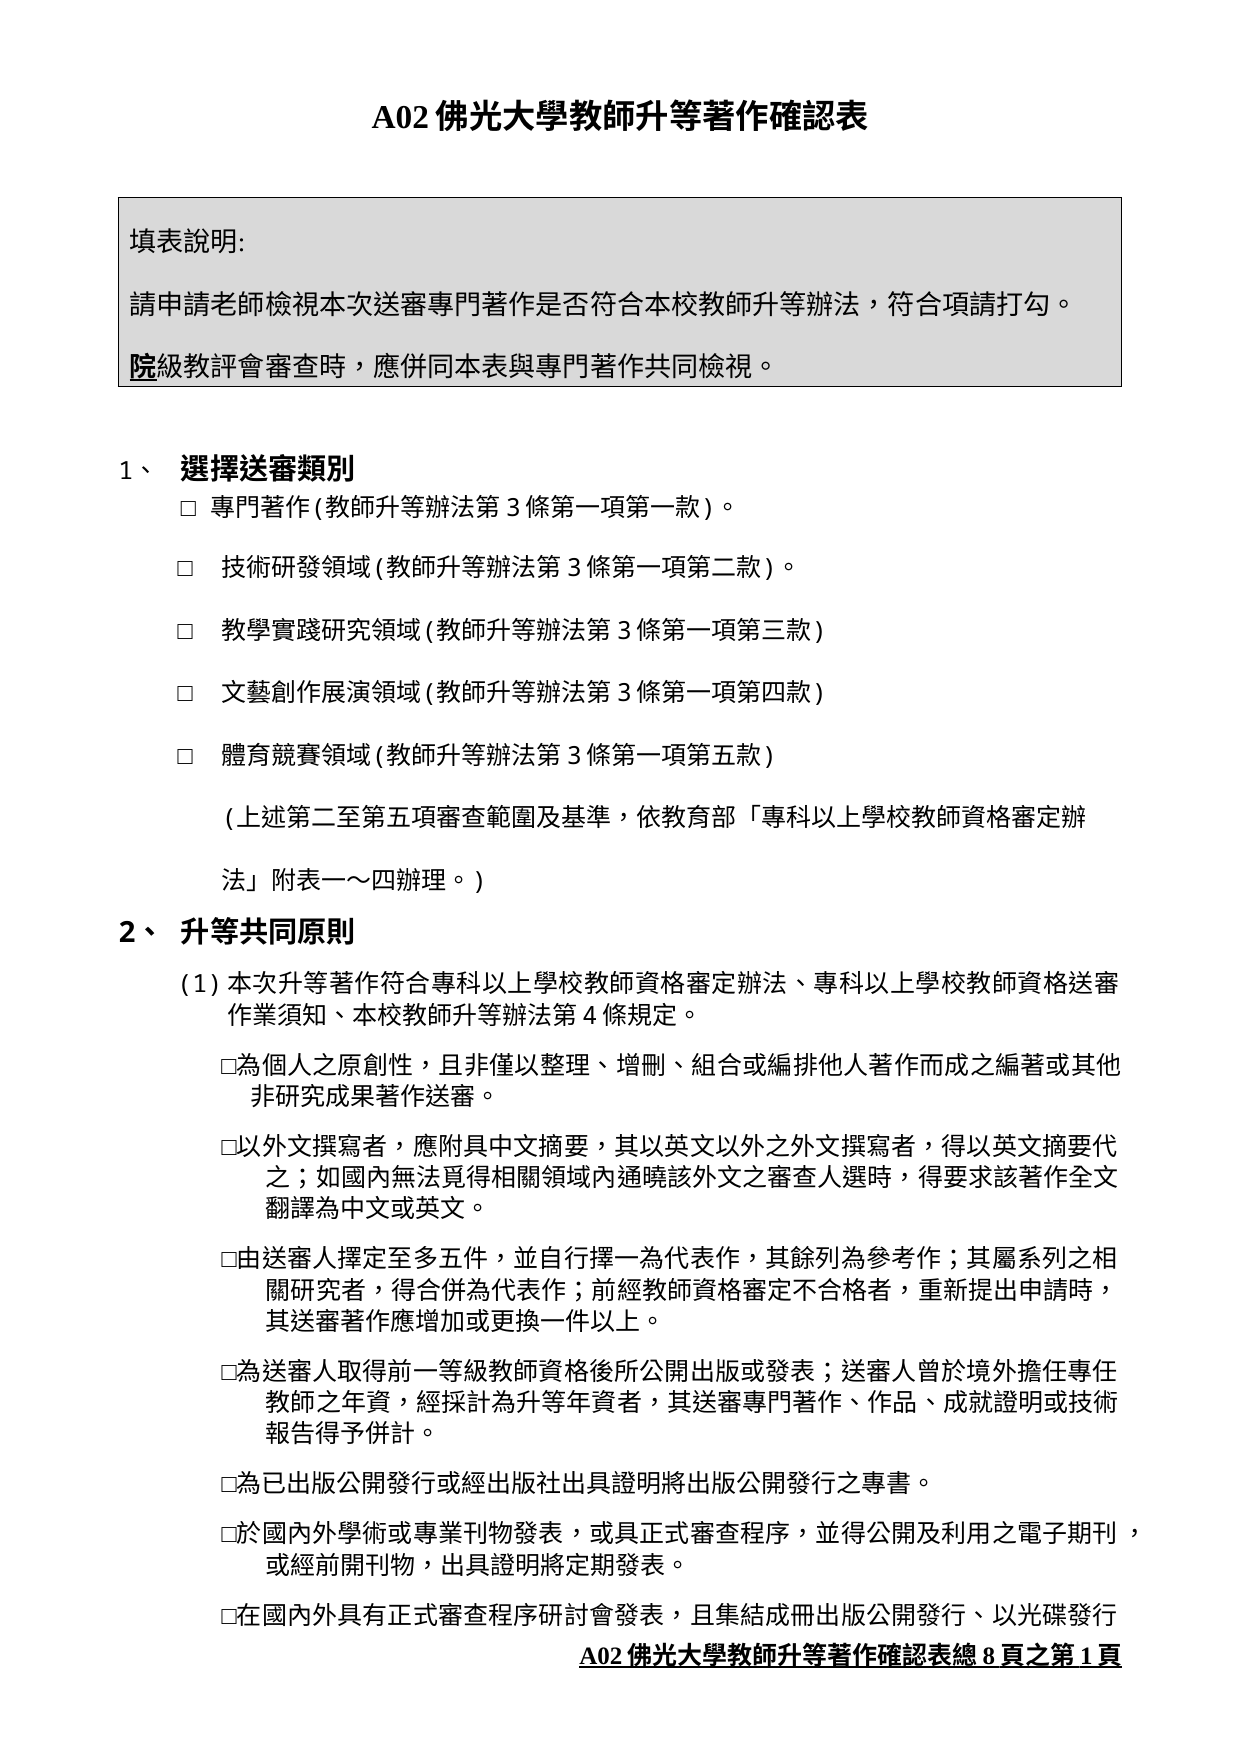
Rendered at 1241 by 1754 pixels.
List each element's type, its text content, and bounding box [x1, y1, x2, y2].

list 選擇送審類別 [118, 449, 1122, 487]
text □為送審人取得前一等級教師資格後所公開出版或發表；送審人曾於境外擔任專任教師之年資，經採計為升等年資者，其送審專門著作、作品、成就證明或技術報告得予併計。 [221, 1355, 1122, 1449]
list 文藝創作展演領域(教師升等辦法第3條第一項第四款) [177, 649, 1122, 712]
table_header 填表說明: 請申請老師檢視本次送審專門著作是否符合本校教師升等辦法，符合項請打勾。 院級教評會審查時，應併同本表與專門著作共同檢視。 [119, 198, 1121, 386]
list 技術研發領域(教師升等辦法第3條第一項第二款)。 [177, 524, 1122, 587]
list 本次升等著作符合專科以上學校教師資格審定辦法、專科以上學校教師資格送審作業須知、本校教師升等辦法第4條規定。 [177, 968, 1122, 1030]
list 體育競賽領域(教師升等辦法第3條第一項第五款) (上述第二至第五項審查範圍及基準，依教育部「專科以上學校教師資格審定辦法」附表一～四辦理。) [177, 712, 1122, 899]
text □在國內外具有正式審查程序研討會發表，且集結成冊出版公開發行、以光碟發行 [221, 1599, 1122, 1630]
text A02佛光大學教師升等著作確認表 [118, 72, 1122, 134]
list 升等共同原則 [118, 918, 1122, 949]
text □ 專門著作(教師升等辦法第3條第一項第一款)。 [181, 487, 1122, 524]
text □為已出版公開發行或經出版社出具證明將出版公開發行之專書。 [221, 1468, 1122, 1499]
list 教學實踐研究領域(教師升等辦法第3條第一項第三款) [177, 587, 1122, 649]
text □為個人之原創性，且非僅以整理、增刪、組合或編排他人著作而成之編著或其他非研究成果著作送審。 [221, 1049, 1122, 1112]
text □於國內外學術或專業刊物發表，或具正式審查程序，並得公開及利用之電子期刊，或經前開刊物，出具證明將定期發表。 [221, 1518, 1122, 1580]
text □由送審人擇定至多五件，並自行擇一為代表作，其餘列為參考作；其屬系列之相關研究者，得合併為代表作；前經教師資格審定不合格者，重新提出申請時，其送審著作應增加或更換一件以上。 [221, 1243, 1122, 1337]
text □以外文撰寫者，應附具中文摘要，其以英文以外之外文撰寫者，得以英文摘要代之；如國內無法覓得相關領域內通曉該外文之審查人選時，得要求該著作全文翻譯為中文或英文。 [221, 1130, 1122, 1224]
